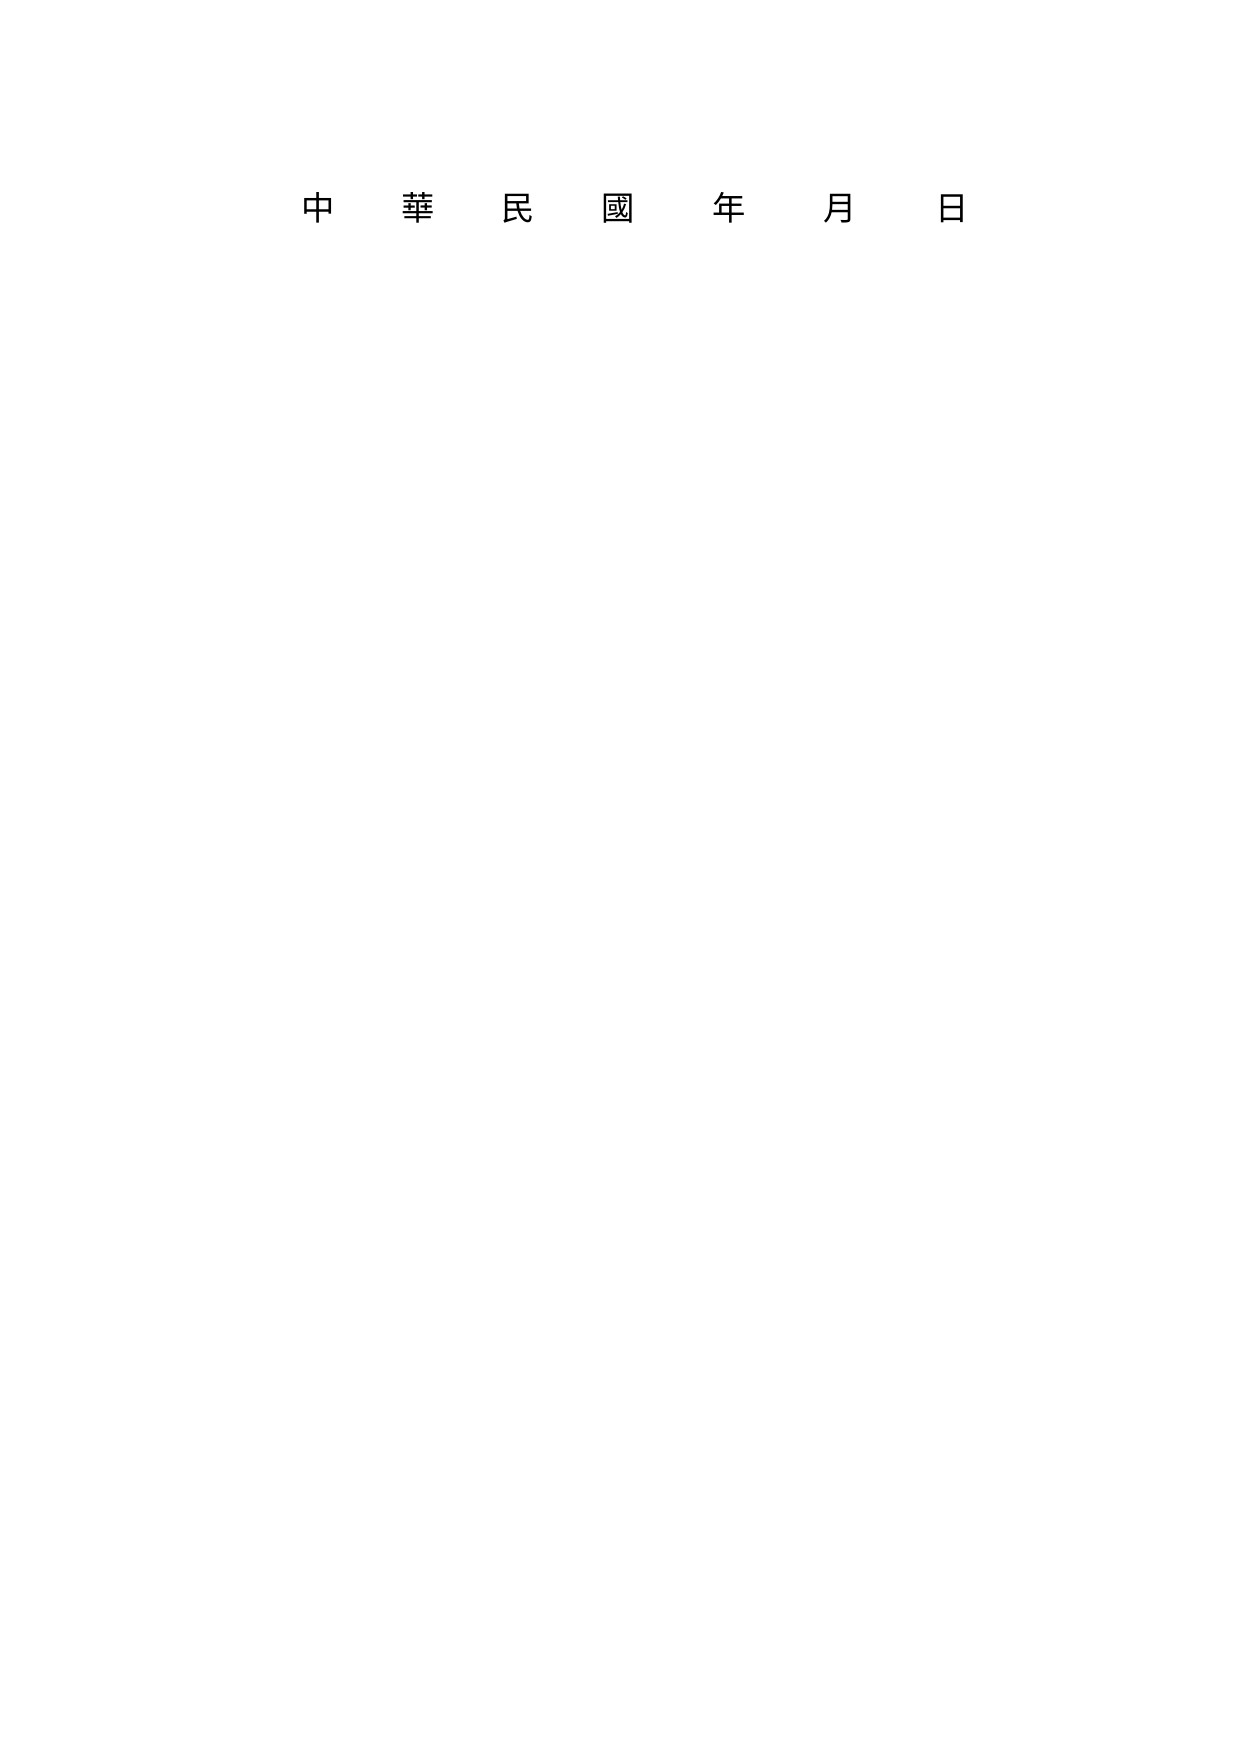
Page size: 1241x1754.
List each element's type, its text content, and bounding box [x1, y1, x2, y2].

text 中 華 民 國 年 月 日 [177, 182, 1093, 230]
